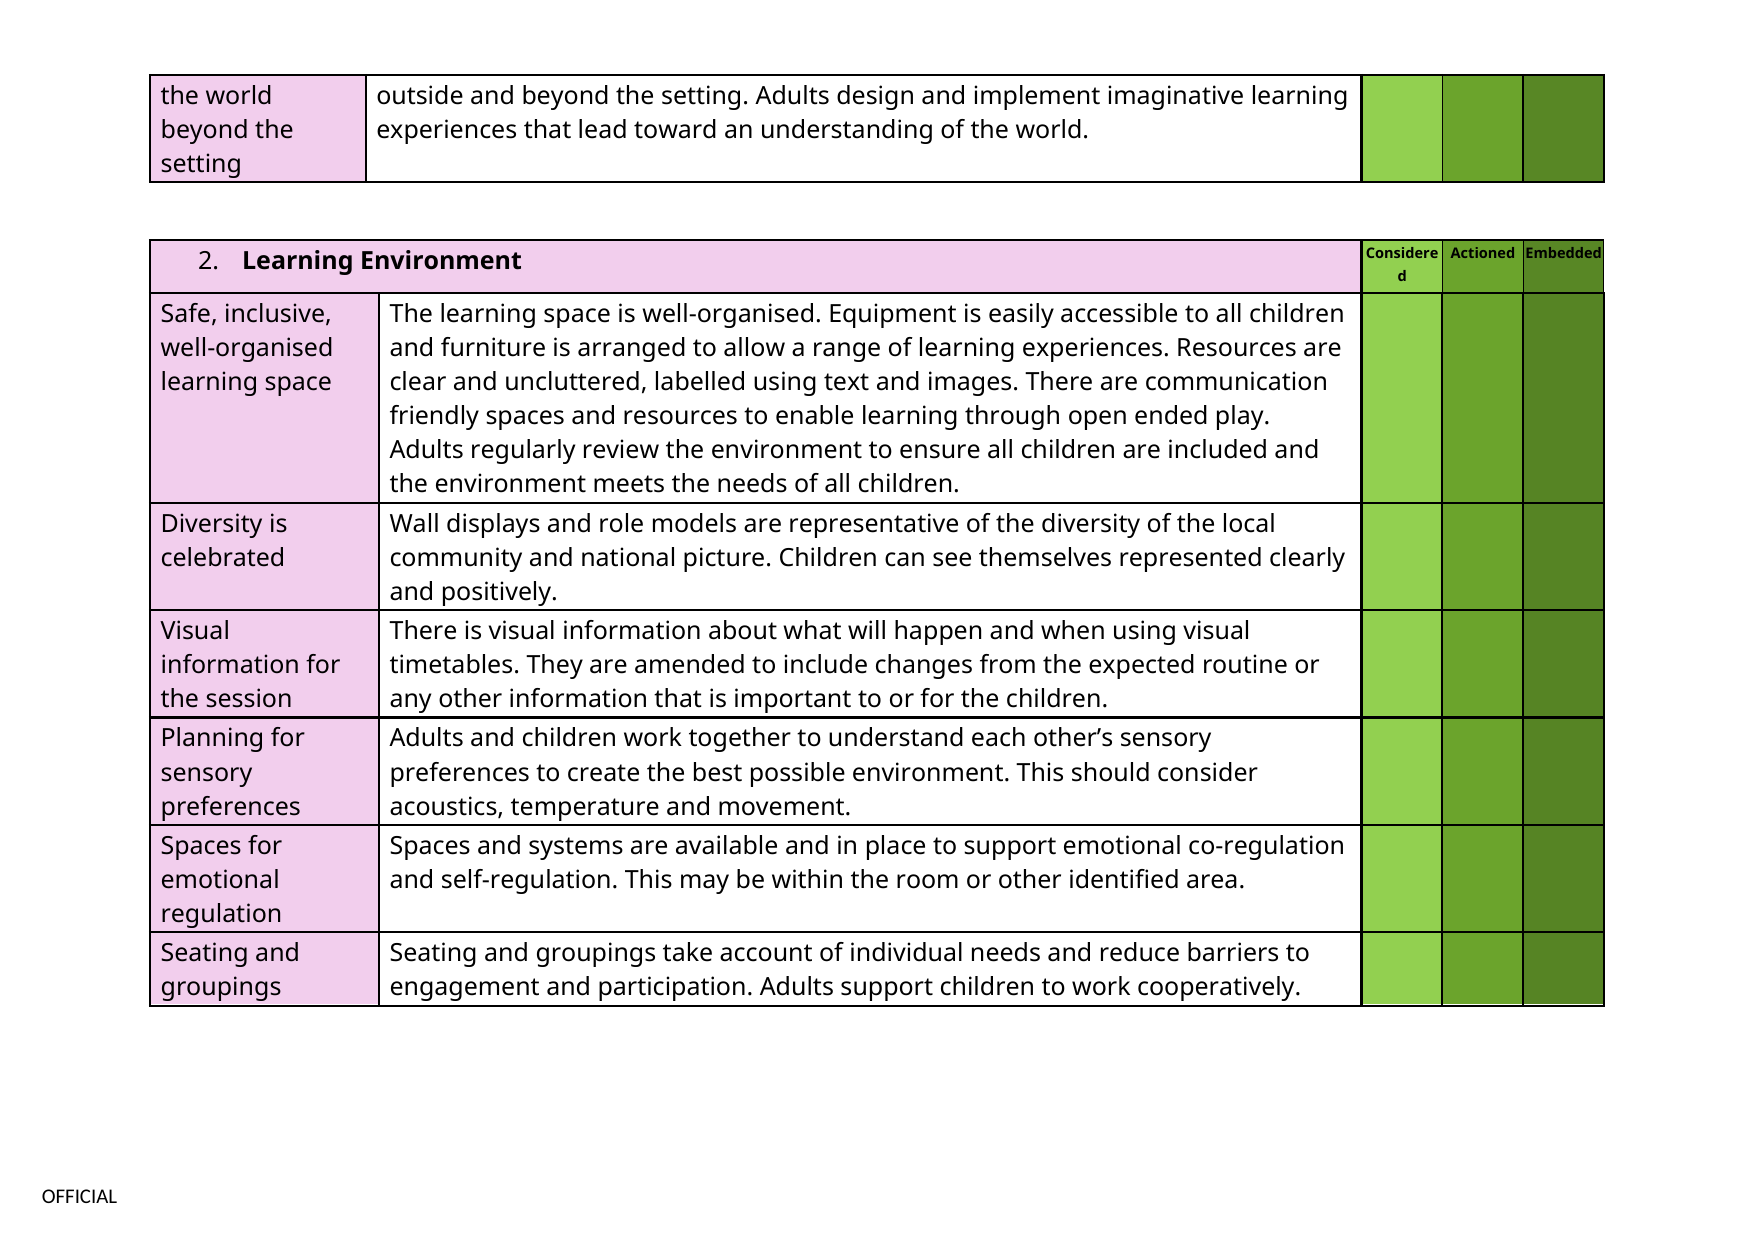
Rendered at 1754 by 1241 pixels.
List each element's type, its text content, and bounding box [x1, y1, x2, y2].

table_cell [1363, 76, 1442, 181]
table_cell [1363, 933, 1441, 1004]
table_cell [1524, 826, 1603, 931]
table_cell Adults and children work together to understand each other’s sensory preferences to create the best possible environment. This should consider acoustics, temperature and movement. [380, 719, 1360, 824]
table_cell Seating and groupings [151, 933, 378, 1004]
table_cell [1363, 719, 1441, 824]
table_cell Safe, inclusive, well-organised learning space [151, 294, 378, 502]
table_cell Spaces for emotional regulation [151, 826, 378, 931]
table_header Learning Environment [151, 241, 1360, 292]
table_cell [1524, 611, 1603, 716]
table_cell Seating and groupings take account of individual needs and reduce barriers to engagement and participation. Adults support children to work cooperatively. [380, 933, 1360, 1004]
table_cell [1524, 76, 1603, 181]
table_header Considered [1363, 241, 1442, 292]
table_cell [1524, 504, 1603, 609]
table_header Embedded [1524, 241, 1603, 292]
table_cell [1443, 611, 1522, 716]
table_cell [1524, 719, 1603, 824]
table_cell [1443, 933, 1522, 1004]
table_cell Wall displays and role models are representative of the diversity of the local community and national picture. Children can see themselves represented clearly and positively. [380, 504, 1360, 609]
table_cell Visual information for the session [151, 611, 378, 716]
table_cell [1443, 76, 1522, 181]
table_cell Diversity is celebrated [151, 504, 378, 609]
table_cell [1443, 826, 1522, 931]
table_cell The learning space is well-organised. Equipment is easily accessible to all children and furniture is arranged to allow a range of learning experiences. Resources are clear and uncluttered, labelled using text and images. There are communication friendly spaces and resources to enable learning through open ended play. Adults regularly review the environment to ensure all children are included and the environment meets the needs of all children. [380, 294, 1360, 502]
table_cell There is visual information about what will happen and when using visual timetables. They are amended to include changes from the expected routine or any other information that is important to or for the children. [380, 611, 1360, 716]
table_cell [1363, 826, 1441, 931]
table_cell [1443, 504, 1522, 609]
table_cell [1443, 719, 1522, 824]
table_cell outside and beyond the setting. Adults design and implement imaginative learning experiences that lead toward an understanding of the world. [367, 76, 1360, 181]
table_cell [1363, 294, 1441, 502]
table_cell [1443, 294, 1522, 502]
table_cell the world beyond the setting [151, 76, 365, 181]
table_cell [1524, 933, 1603, 1004]
table_cell Planning for sensory preferences [151, 719, 378, 824]
table_cell [1363, 611, 1441, 716]
table_cell [1363, 504, 1441, 609]
table_header Actioned [1443, 241, 1523, 292]
table_cell Spaces and systems are available and in place to support emotional co-regulation and self-regulation. This may be within the room or other identified area. [380, 826, 1360, 931]
table_cell [1524, 294, 1603, 502]
